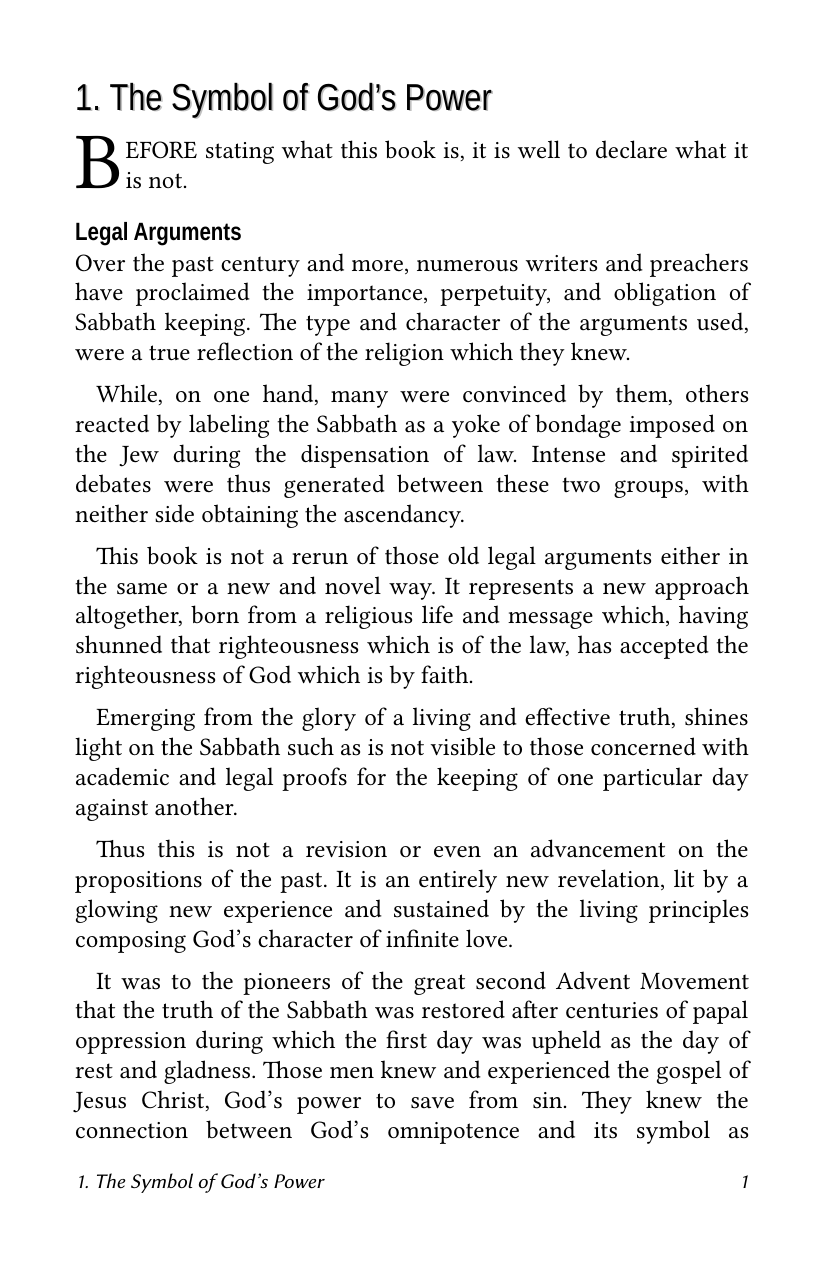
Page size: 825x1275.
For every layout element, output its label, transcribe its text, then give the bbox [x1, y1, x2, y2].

text Thus this is not a revision or even an advancement on the propositions of the past. It is an entirely new revelation, lit by a glowing new experience and sustained by the living principles composing God’s character of infinite love. [75, 835, 750, 953]
text It was to the pioneers of the great second Advent Movement that the truth of the Sabbath was restored after centuries of papal oppression during which the first day was upheld as the day of rest and gladness. Those men knew and experienced the gospel of Jesus Christ, God’s power to save from sin. They knew the connection between God’s omnipotence and its symbol as [75, 967, 750, 1145]
title The Symbol of God’s Power [75, 75, 750, 118]
text BEFORE stating what this book is, it is well to declare what it is not. [75, 136, 750, 194]
subtitle Legal Arguments [75, 217, 750, 246]
text Emerging from the glory of a living and effective truth, shines light on the Sabbath such as is not visible to those concerned with academic and legal proofs for the keeping of one particular day against another. [75, 703, 750, 822]
text This book is not a rerun of those old legal arguments either in the same or a new and novel way. It represents a new approach altogether, born from a religious life and message which, having shunned that righteousness which is of the law, has accepted the righteousness of God which is by faith. [75, 542, 750, 690]
text While, on one hand, many were convinced by them, others reacted by labeling the Sabbath as a yoke of bondage imposed on the Jew during the dispensation of law. Intense and spirited debates were thus generated between these two groups, with neither side obtaining the ascendancy. [75, 380, 750, 528]
text Over the past century and more, numerous writers and preachers have proclaimed the importance, perpetuity, and obligation of Sabbath keeping. The type and character of the arguments used, were a true reflection of the religion which they knew. [75, 248, 750, 367]
